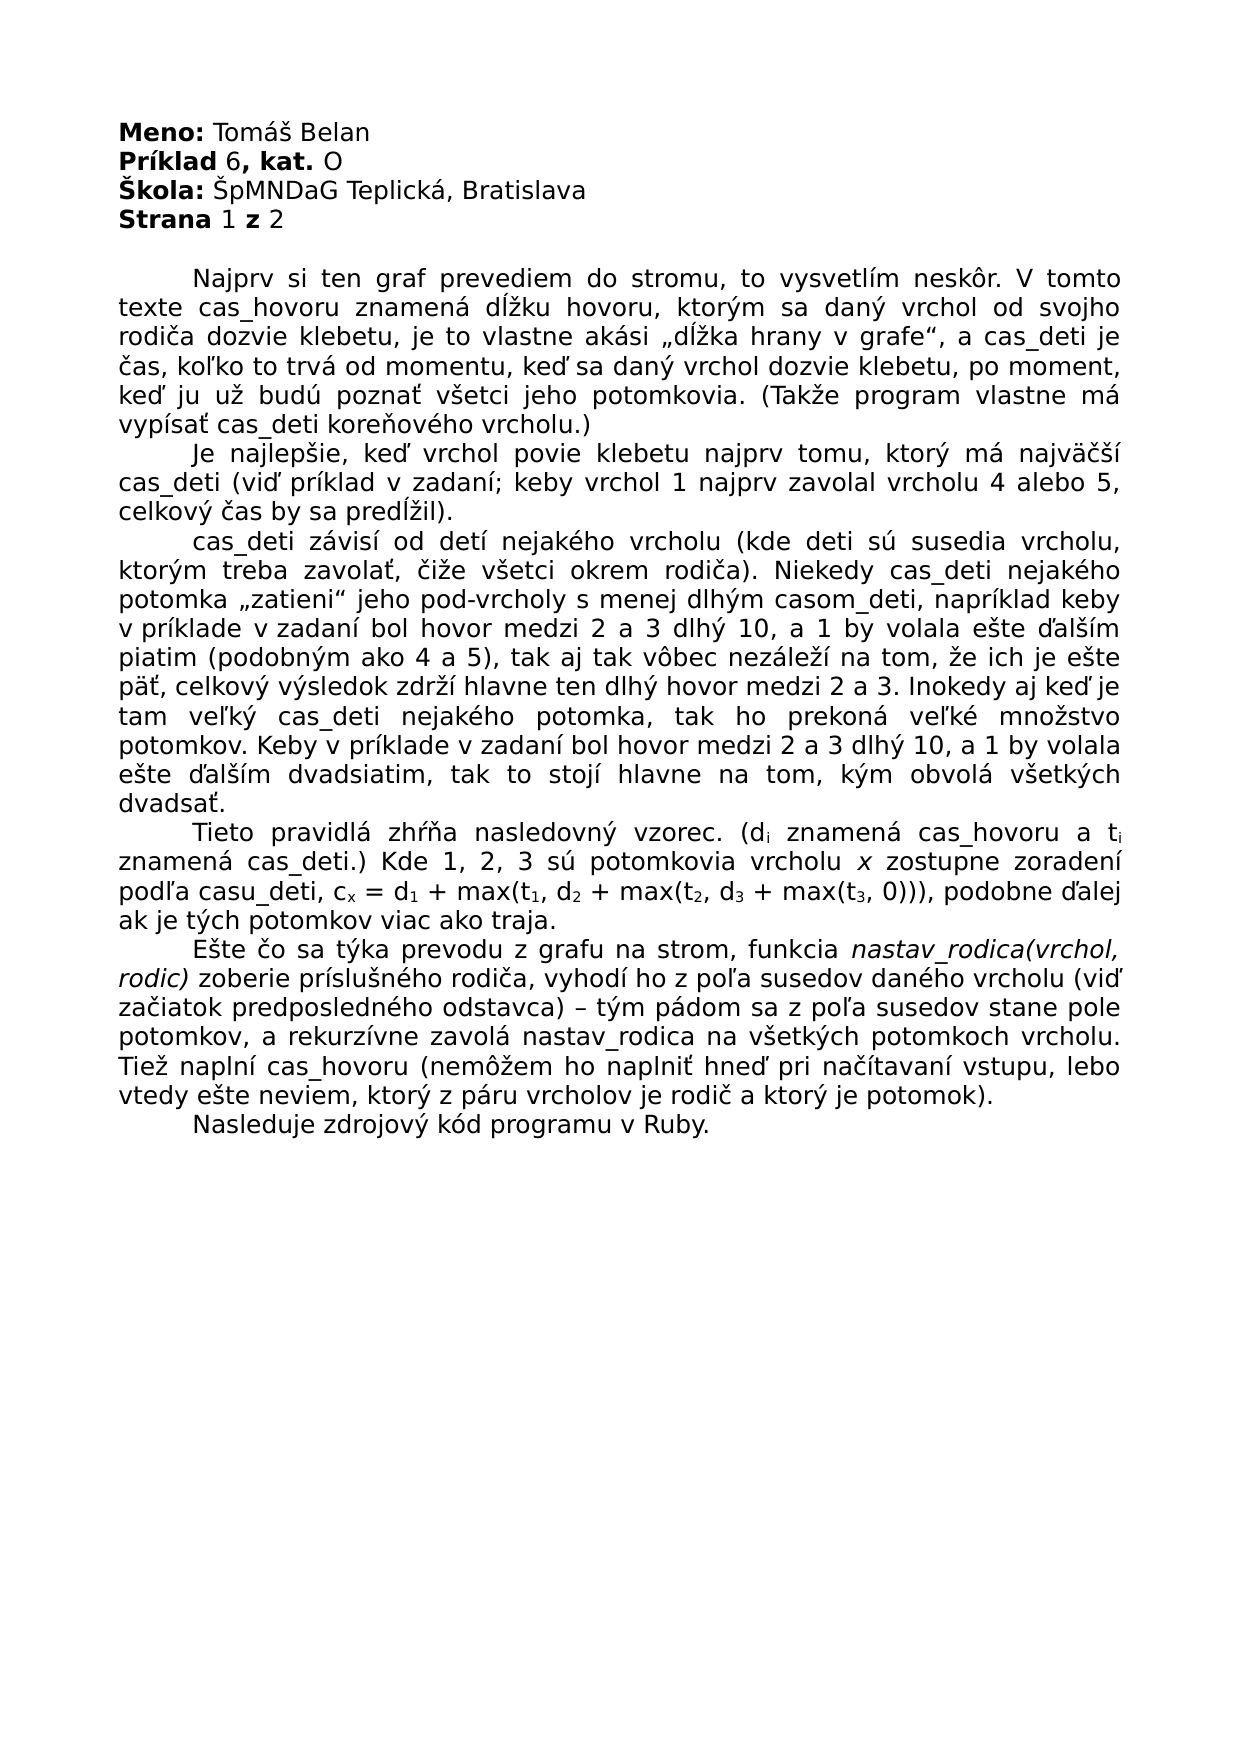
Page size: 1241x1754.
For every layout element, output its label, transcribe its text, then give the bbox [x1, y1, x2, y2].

text cas_deti závisí od detí nejakého vrcholu (kde deti sú susedia vrcholu, ktorým treba zavolať, čiže všetci okrem rodiča). Niekedy cas_deti nejakého potomka „zatieni“ jeho pod-vrcholy s menej dlhým casom_deti, napríklad keby v príklade v zadaní bol hovor medzi 2 a 3 dlhý 10, a 1 by volala ešte ďalším piatim (podobným ako 4 a 5), tak aj tak vôbec nezáleží na tom, že ich je ešte päť, celkový výsledok zdrží hlavne ten dlhý hovor medzi 2 a 3. Inokedy aj keď je tam veľký cas_deti nejakého potomka, tak ho prekoná veľké množstvo potomkov. Keby v príklade v zadaní bol hovor medzi 2 a 3 dlhý 10, a 1 by volala ešte ďalším dvadsiatim, tak to stojí hlavne na tom, kým obvolá všetkých dvadsať. [118, 527, 1122, 818]
text Ešte čo sa týka prevodu z grafu na strom, funkcia nastav_rodica(vrchol, rodic) zoberie príslušného rodiča, vyhodí ho z poľa susedov daného vrcholu (viď začiatok predposledného odstavca) – tým pádom sa z poľa susedov stane pole potomkov, a rekurzívne zavolá nastav_rodica na všetkých potomkoch vrcholu. Tiež naplní cas_hovoru (nemôžem ho naplniť hneď pri načítavaní vstupu, lebo vtedy ešte neviem, ktorý z páru vrcholov je rodič a ktorý je potomok). [118, 935, 1122, 1110]
text Je najlepšie, keď vrchol povie klebetu najprv tomu, ktorý má najväčší cas_deti (viď príklad v zadaní; keby vrchol 1 najprv zavolal vrcholu 4 alebo 5, celkový čas by sa predĺžil). [118, 439, 1122, 527]
text Nasleduje zdrojový kód programu v Ruby. [118, 1110, 1122, 1139]
text Najprv si ten graf prevediem do stromu, to vysvetlím neskôr. V tomto texte cas_hovoru znamená dĺžku hovoru, ktorým sa daný vrchol od svojho rodiča dozvie klebetu, je to vlastne akási „dĺžka hrany v grafe“, a cas_deti je čas, koľko to trvá od momentu, keď sa daný vrchol dozvie klebetu, po moment, keď ju už budú poznať všetci jeho potomkovia. (Takže program vlastne má vypísať cas_deti koreňového vrcholu.) [118, 264, 1122, 439]
text Tieto pravidlá zhŕňa nasledovný vzorec. (di znamená cas_hovoru a ti znamená cas_deti.) Kde 1, 2, 3 sú potomkovia vrcholu x zostupne zoradení podľa casu_deti, cx = d1 + max(t1, d2 + max(t2, d3 + max(t3, 0))), podobne ďalej ak je tých potomkov viac ako traja. [118, 818, 1122, 935]
